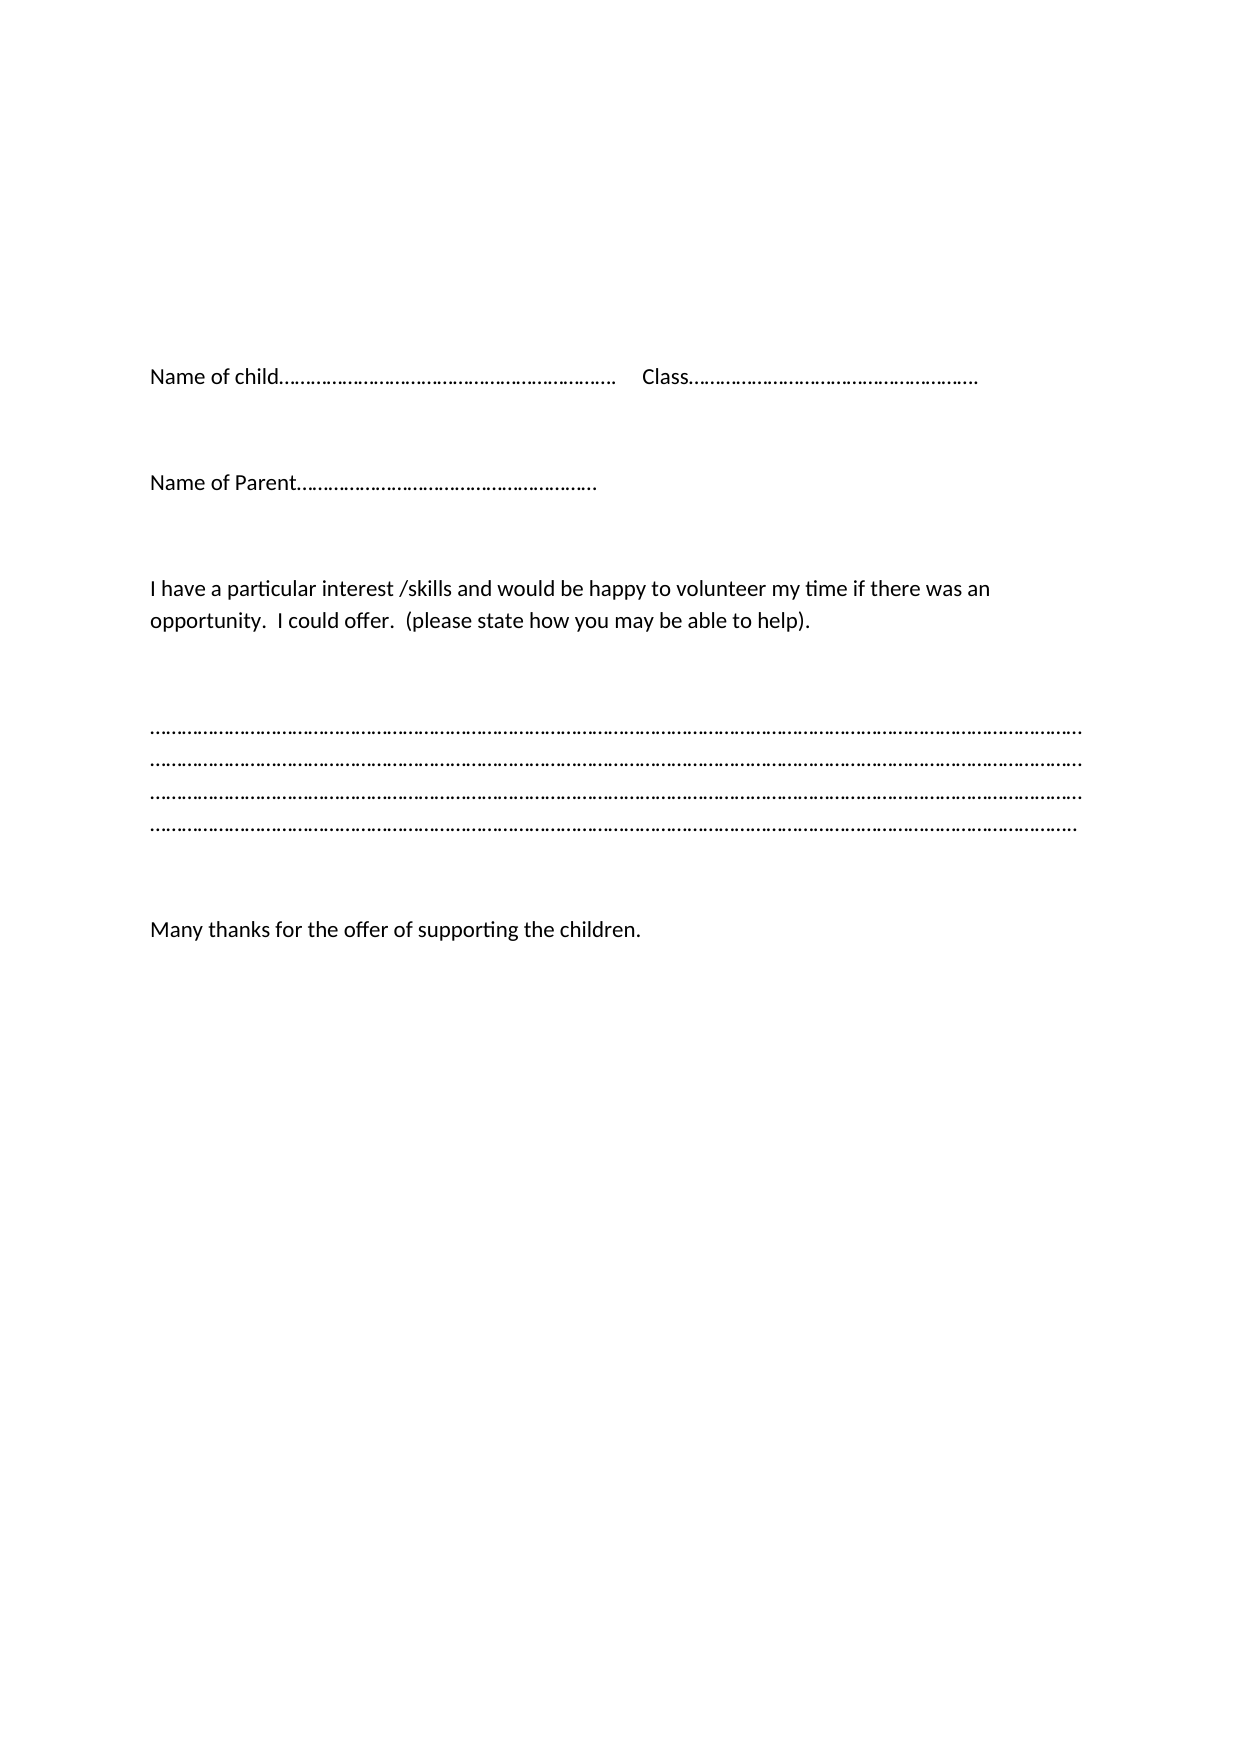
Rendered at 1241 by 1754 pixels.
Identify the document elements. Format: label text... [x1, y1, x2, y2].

text Name of child………………………………………………………. Class………………………………………………. [150, 362, 1090, 390]
text Name of Parent………………………………………………… [150, 468, 1090, 496]
text I have a particular interest /skills and would be happy to volunteer my time if there was an opportunity. I could offer. (please state how you may be able to help). [150, 574, 1090, 634]
text ………………………………………………………………………………………………………………………………………………………………………………………………………………………………………………………………………………………………………………………………………………………………………………………………………………………………………………………………………………………………………………………………………………………………………………………………………………………………………………….. [150, 712, 1090, 837]
text Many thanks for the offer of supporting the children. [150, 915, 1090, 943]
